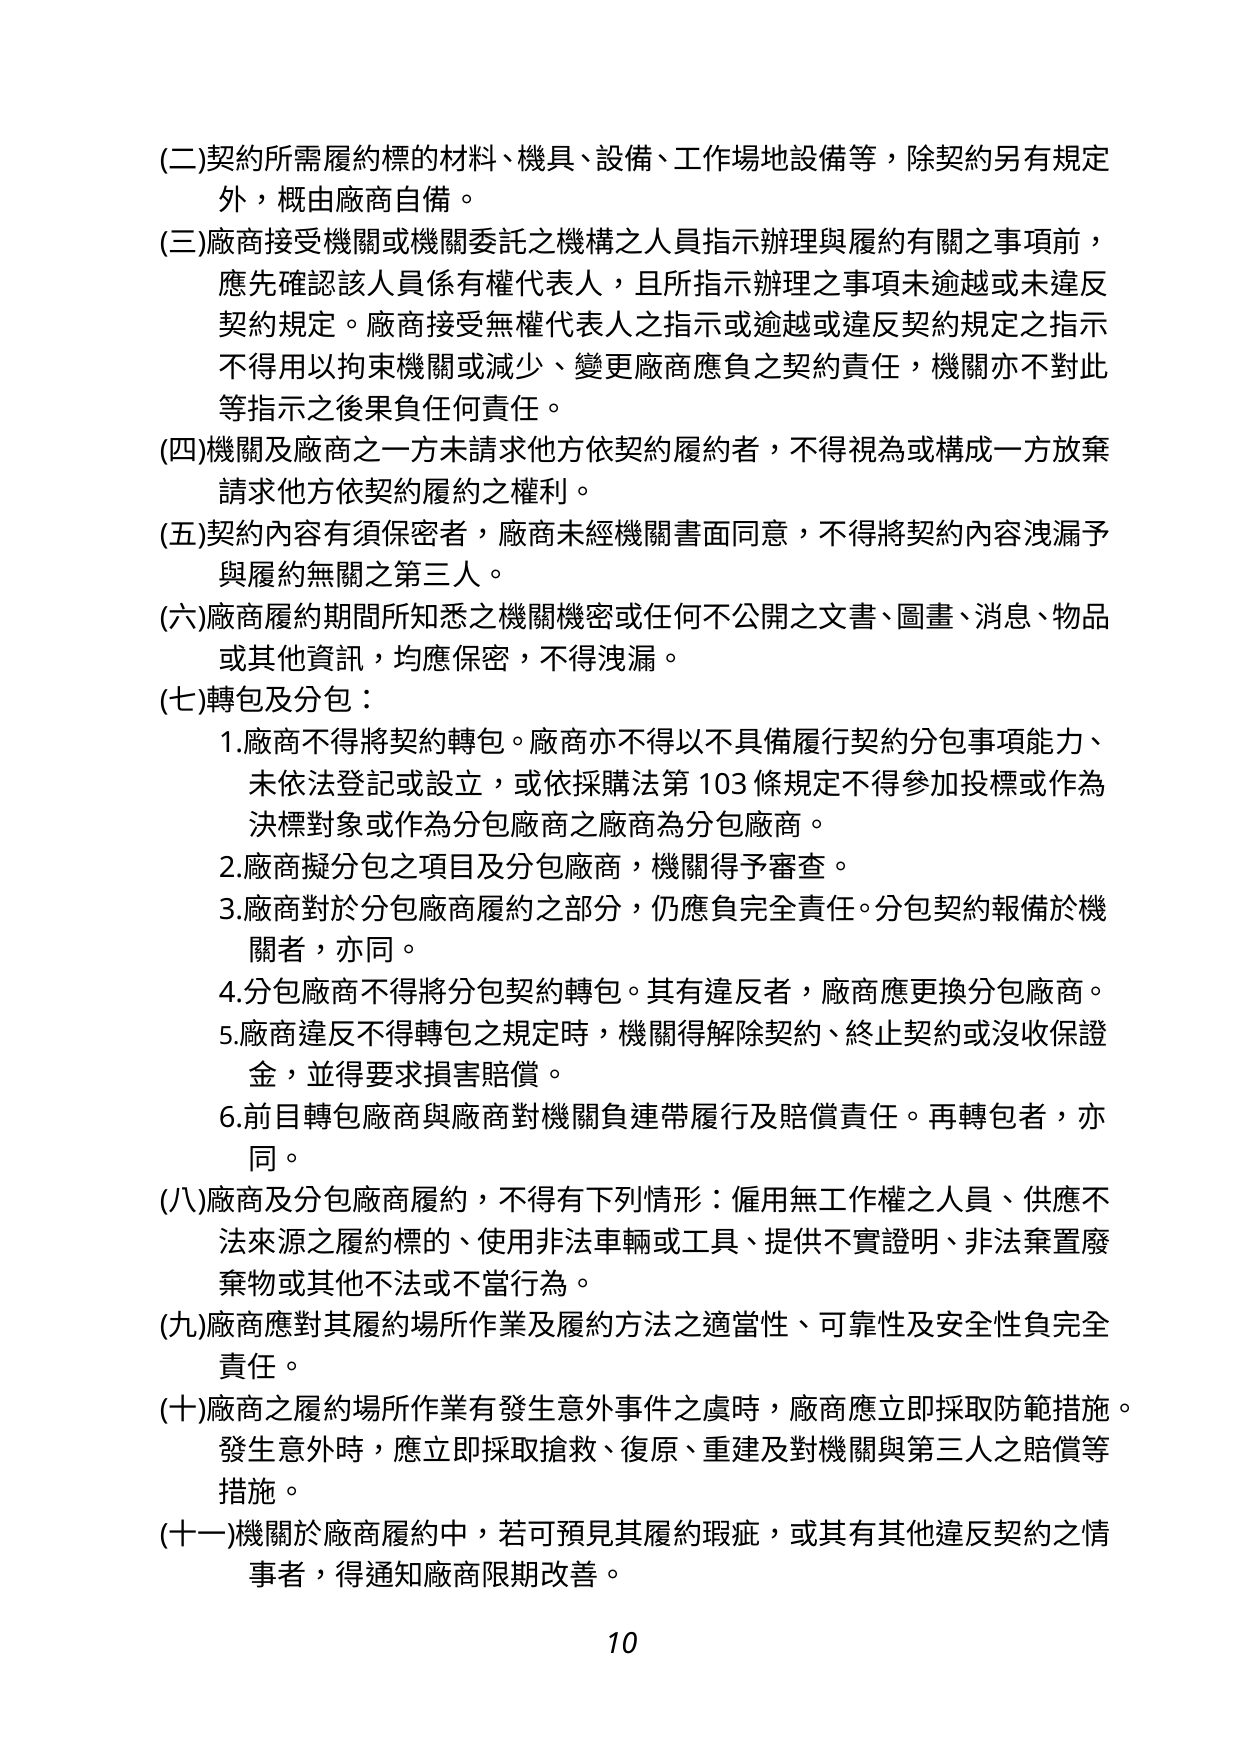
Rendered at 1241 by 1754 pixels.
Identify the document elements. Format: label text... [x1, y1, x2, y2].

text (四)機關及廠商之一方未請求他方依契約履約者，不得視為或構成一方放棄請求他方依契約履約之權利。 [159, 427, 1110, 511]
text 1.廠商不得將契約轉包。廠商亦不得以不具備履行契約分包事項能力、未依法登記或設立，或依採購法第103條規定不得參加投標或作為決標對象或作為分包廠商之廠商為分包廠商。 [218, 719, 1108, 844]
text (九)廠商應對其履約場所作業及履約方法之適當性、可靠性及安全性負完全責任。 [159, 1302, 1110, 1386]
text (二)契約所需履約標的材料、機具、設備、工作場地設備等，除契約另有規定外，概由廠商自備。 [159, 136, 1110, 219]
text (六)廠商履約期間所知悉之機關機密或任何不公開之文書、圖畫、消息、物品或其他資訊，均應保密，不得洩漏。 [159, 594, 1110, 677]
text (十)廠商之履約場所作業有發生意外事件之虞時，廠商應立即採取防範措施。發生意外時，應立即採取搶救、復原、重建及對機關與第三人之賠償等措施。 [159, 1386, 1110, 1511]
text (十一)機關於廠商履約中，若可預見其履約瑕疵，或其有其他違反契約之情事者，得通知廠商限期改善。 [159, 1511, 1110, 1594]
text 2.廠商擬分包之項目及分包廠商，機關得予審查。 [218, 844, 1108, 886]
text 4.分包廠商不得將分包契約轉包。其有違反者，廠商應更換分包廠商。 [218, 969, 1108, 1011]
text (七)轉包及分包： [159, 677, 1110, 719]
text 3.廠商對於分包廠商履約之部分，仍應負完全責任。分包契約報備於機關者，亦同。 [218, 886, 1108, 969]
text 6.前目轉包廠商與廠商對機關負連帶履行及賠償責任。再轉包者，亦同。 [218, 1094, 1108, 1177]
text (八)廠商及分包廠商履約，不得有下列情形：僱用無工作權之人員、供應不法來源之履約標的、使用非法車輛或工具、提供不實證明、非法棄置廢棄物或其他不法或不當行為。 [159, 1177, 1110, 1302]
text 5.廠商違反不得轉包之規定時，機關得解除契約、終止契約或沒收保證金，並得要求損害賠償。 [218, 1011, 1108, 1094]
text (三)廠商接受機關或機關委託之機構之人員指示辦理與履約有關之事項前，應先確認該人員係有權代表人，且所指示辦理之事項未逾越或未違反契約規定。廠商接受無權代表人之指示或逾越或違反契約規定之指示，不得用以拘束機關或減少、變更廠商應負之契約責任，機關亦不對此等指示之後果負任何責任。 [159, 219, 1110, 427]
text (五)契約內容有須保密者，廠商未經機關書面同意，不得將契約內容洩漏予與履約無關之第三人。 [159, 511, 1110, 594]
